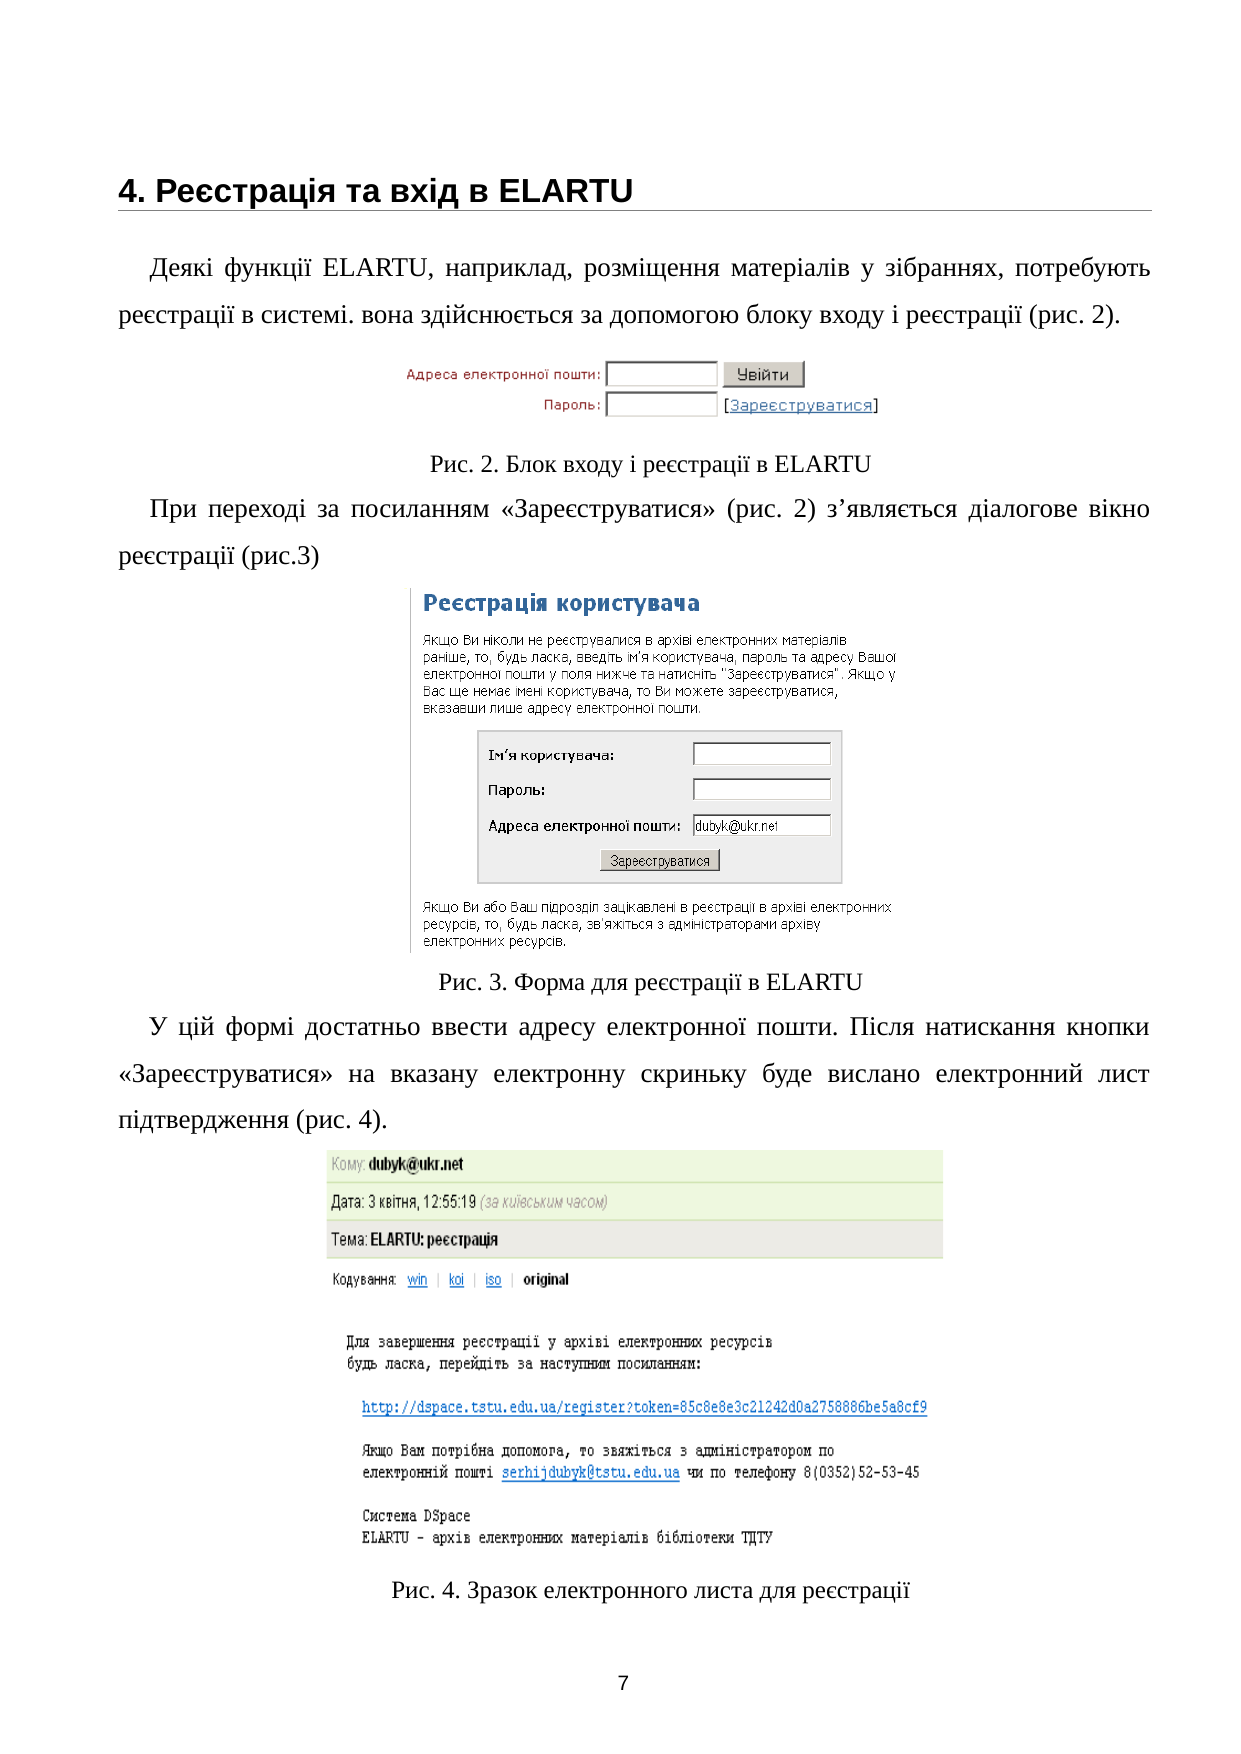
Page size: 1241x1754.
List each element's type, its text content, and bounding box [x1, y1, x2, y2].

text У цій формі достатньо ввести адресу електронної пошти. Після натискання кнопки «Зареєструватися» на вказану електронну скриньку буде вислано електронний лист підтвердження (рис. 4). [118, 1010, 1152, 1135]
text Рис. 2. Блок входу і реєстрації в ELARTU [118, 345, 1152, 478]
text Рис. 4. Зразок електронного листа для реєстрації [118, 1150, 1152, 1604]
text При переході за посиланням «Зареєструватися» (рис. 2) з’являється діалогове вікно реєстрації (рис.3) [118, 492, 1152, 570]
picture [404, 588, 904, 953]
text Деякі функції ELARTU, наприклад, розміщення матеріалів у зібраннях, потребують реєстрації в системі. вона здійснюється за допомогою блоку входу і реєстрації (рис. 2). [118, 251, 1152, 329]
picture [326, 1150, 944, 1562]
text Рис. 3. Форма для реєстрації в ELARTU [118, 586, 1152, 996]
subtitle 4. Реєстрація та вхід в ELARTU [118, 172, 1152, 210]
picture [388, 344, 881, 435]
